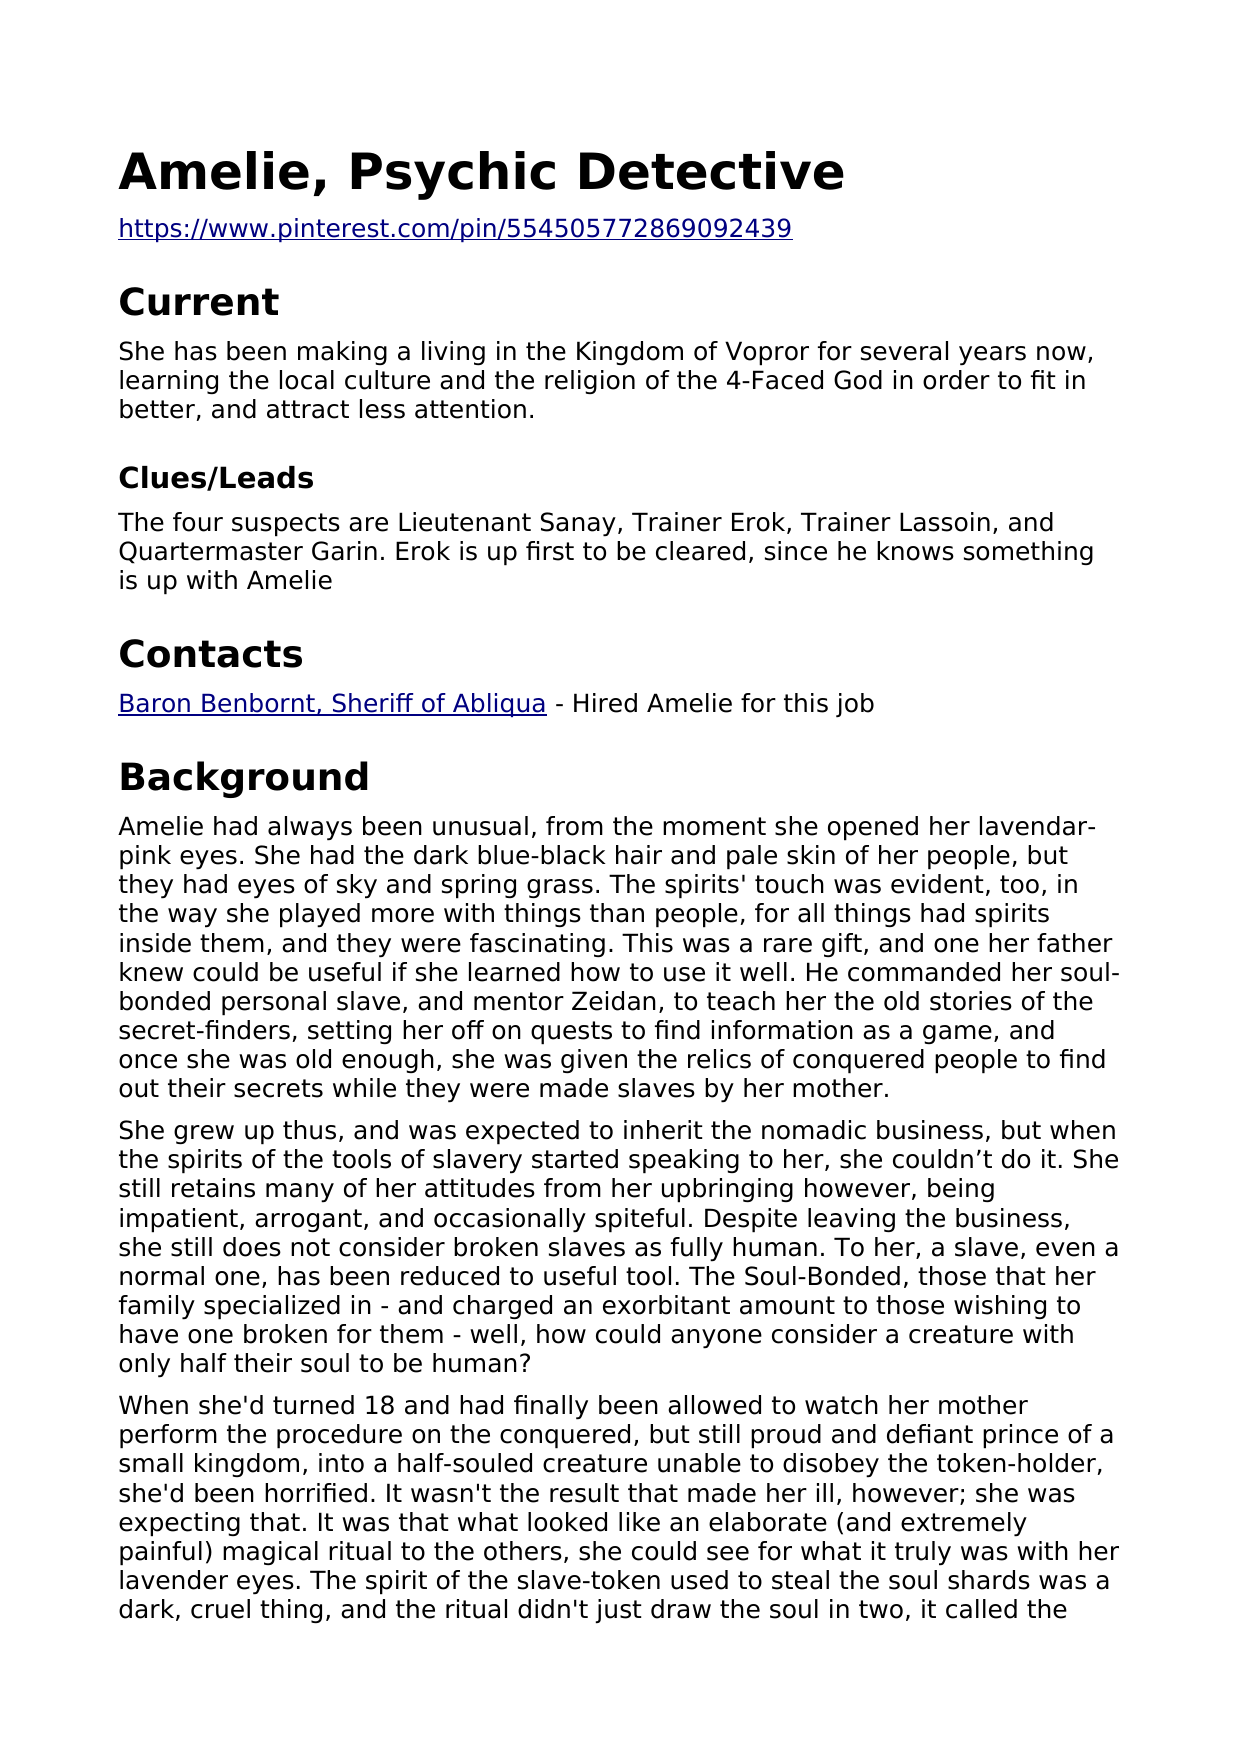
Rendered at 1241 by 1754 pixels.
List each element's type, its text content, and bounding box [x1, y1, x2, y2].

text The four suspects are Lieutenant Sanay, Trainer Erok, Trainer Lassoin, and Quartermaster Garin. Erok is up first to be cleared, since he knows something is up with Amelie [118, 508, 1122, 596]
subtitle Background [118, 756, 1122, 799]
text Baron Benbornt, Sheriff of Abliqua - Hired Amelie for this job [118, 689, 1122, 718]
subtitle Current [118, 281, 1122, 324]
subtitle Amelie, Psychic Detective [118, 143, 1122, 201]
subtitle Clues/Leads [118, 462, 1122, 496]
text She has been making a living in the Kingdom of Vopror for several years now, learning the local culture and the religion of the 4-Faced God in order to fit in better, and attract less attention. [118, 337, 1122, 424]
subtitle Contacts [118, 633, 1122, 677]
text She grew up thus, and was expected to inherit the nomadic business, but when the spirits of the tools of slavery started speaking to her, she couldn’t do it. She still retains many of her attitudes from her upbringing however, being impatient, arrogant, and occasionally spiteful. Despite leaving the business, she still does not consider broken slaves as fully human. To her, a slave, even a normal one, has been reduced to useful tool. The Soul-Bonded, those that her family specialized in - and charged an exorbitant amount to those wishing to have one broken for them - well, how could anyone consider a creature with only half their soul to be human? [118, 1116, 1122, 1379]
text When she'd turned 18 and had finally been allowed to watch her mother perform the procedure on the conquered, but still proud and defiant prince of a small kingdom, into a half-souled creature unable to disobey the token-holder, she'd been horrified. It wasn't the result that made her ill, however; she was expecting that. It was that what looked like an elaborate (and extremely painful) magical ritual to the others, she could see for what it truly was with her lavender eyes. The spirit of the slave-token used to steal the soul shards was a dark, cruel thing, and the ritual didn't just draw the soul in two, it called the [118, 1391, 1122, 1624]
text Amelie had always been unusual, from the moment she opened her lavendar-pink eyes. She had the dark blue-black hair and pale skin of her people, but they had eyes of sky and spring grass. The spirits' touch was evident, too, in the way she played more with things than people, for all things had spirits inside them, and they were fascinating. This was a rare gift, and one her father knew could be useful if she learned how to use it well. He commanded her soul-bonded personal slave, and mentor Zeidan, to teach her the old stories of the secret-finders, setting her off on quests to find information as a game, and once she was old enough, she was given the relics of conquered people to find out their secrets while they were made slaves by her mother. [118, 812, 1122, 1104]
text https://www.pinterest.com/pin/554505772869092439 [118, 214, 1122, 243]
